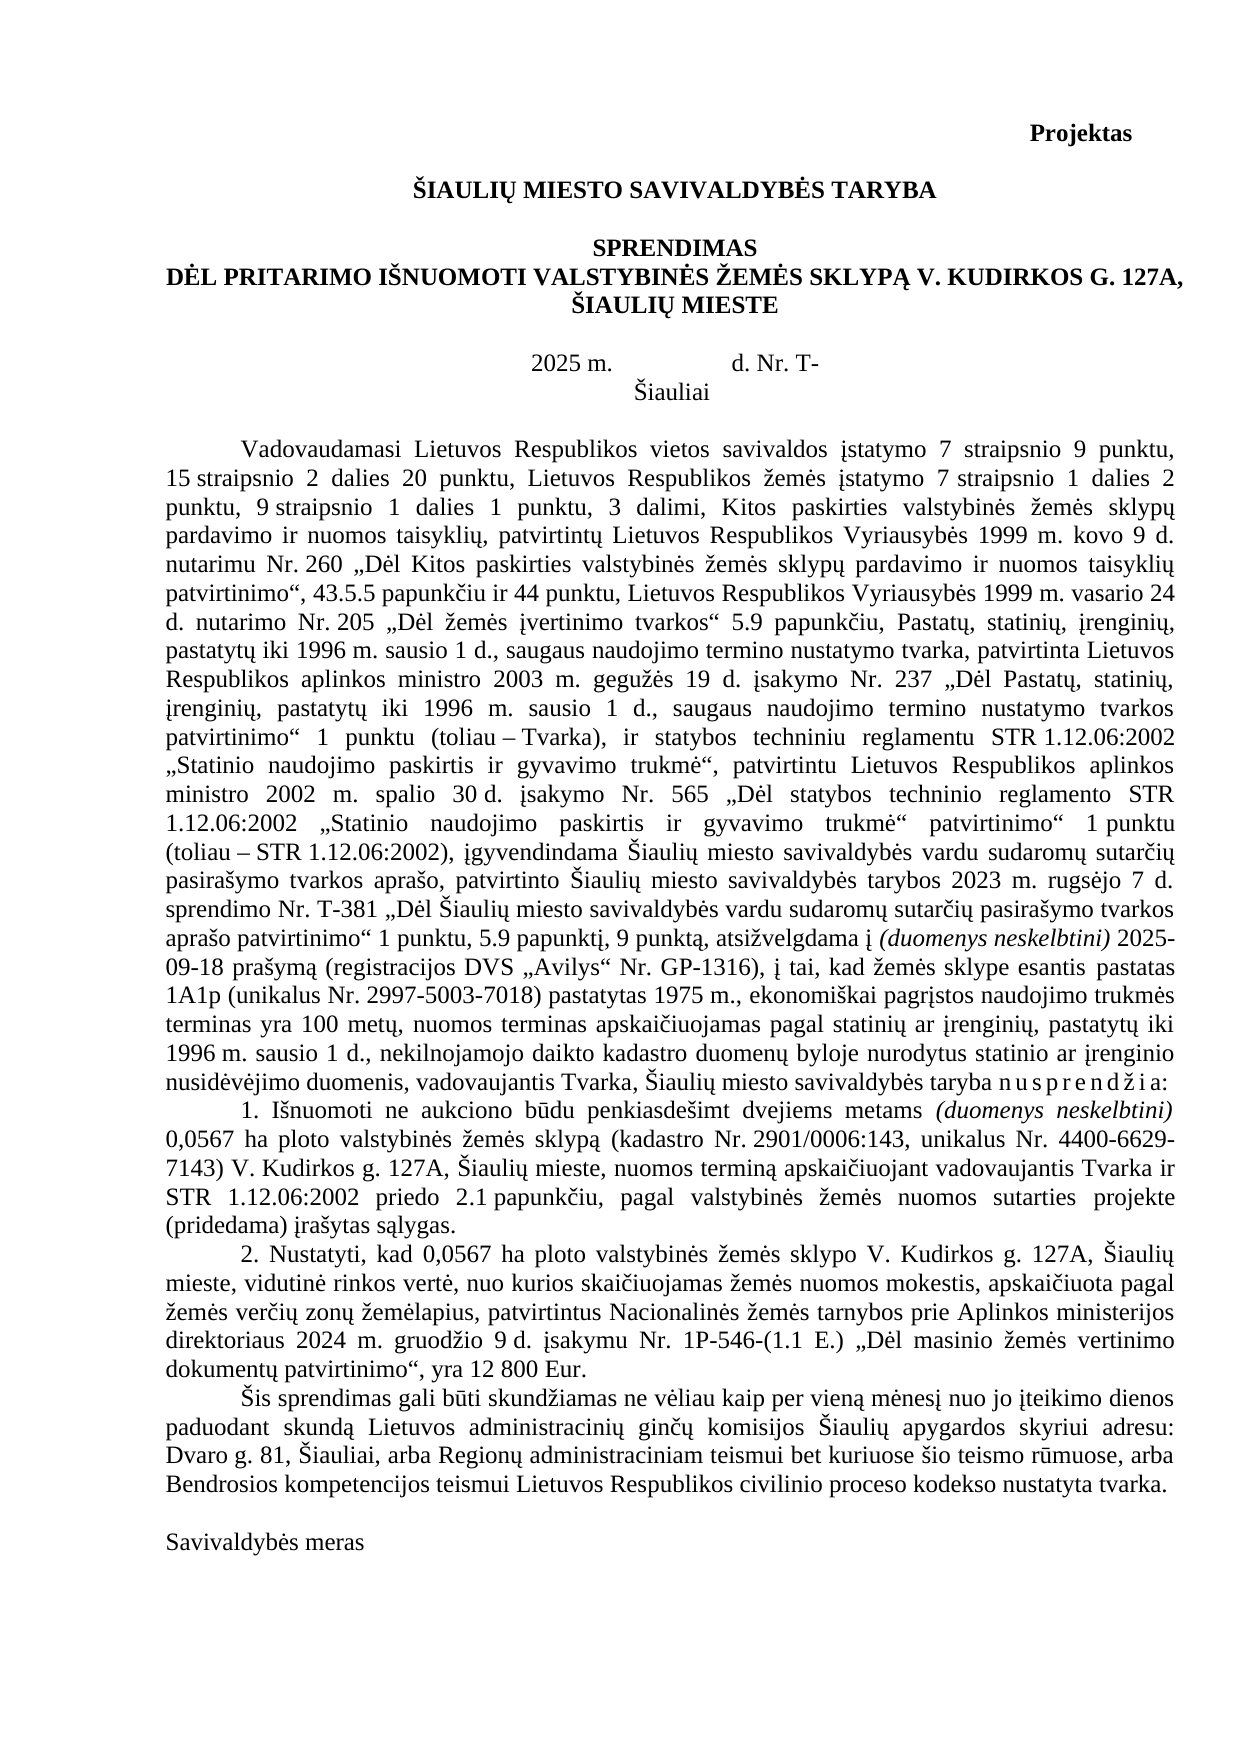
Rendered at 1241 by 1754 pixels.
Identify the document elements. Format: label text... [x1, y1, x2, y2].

text 2. Nustatyti, kad 0,0567 ha ploto valstybinės žemės sklypo V. Kudirkos g. 127A, Šiaulių mieste, vidutinė rinkos vertė, nuo kurios skaičiuojamas žemės nuomos mokestis, apskaičiuota pagal žemės verčių zonų žemėlapius, patvirtintus Nacionalinės žemės tarnybos prie Aplinkos ministerijos direktoriaus 2024 m. gruodžio 9 d. įsakymu Nr. 1P-546-(1.1 E.) „Dėl masinio žemės vertinimo dokumentų patvirtinimo“, yra 12 800 Eur. [165, 1239, 1175, 1383]
text SPRENDIMAS [165, 233, 1184, 262]
text Vadovaudamasi Lietuvos Respublikos vietos savivaldos įstatymo 7 straipsnio 9 punktu, 15 straipsnio 2 dalies 20 punktu, Lietuvos Respublikos žemės įstatymo 7 straipsnio 1 dalies 2 punktu, 9 straipsnio 1 dalies 1 punktu, 3 dalimi, Kitos paskirties valstybinės žemės sklypų pardavimo ir nuomos taisyklių, patvirtintų Lietuvos Respublikos Vyriausybės 1999 m. kovo 9 d. nutarimu Nr. 260 „Dėl Kitos paskirties valstybinės žemės sklypų pardavimo ir nuomos taisyklių patvirtinimo“, 43.5.5 papunkčiu ir 44 punktu, Lietuvos Respublikos Vyriausybės 1999 m. vasario 24 d. nutarimo Nr. 205 „Dėl žemės įvertinimo tvarkos“ 5.9 papunkčiu, Pastatų, statinių, įrenginių, pastatytų iki 1996 m. sausio 1 d., saugaus naudojimo termino nustatymo tvarka, patvirtinta Lietuvos Respublikos aplinkos ministro 2003 m. gegužės 19 d. įsakymo Nr. 237 „Dėl Pastatų, statinių, įrenginių, pastatytų iki 1996 m. sausio 1 d., saugaus naudojimo termino nustatymo tvarkos patvirtinimo“ 1 punktu (toliau – Tvarka), ir statybos techniniu reglamentu STR 1.12.06:2002 „Statinio naudojimo paskirtis ir gyvavimo trukmė“, patvirtintu Lietuvos Respublikos aplinkos ministro 2002 m. spalio 30 d. įsakymo Nr. 565 „Dėl statybos techninio reglamento STR 1.12.06:2002 „Statinio naudojimo paskirtis ir gyvavimo trukmė“ patvirtinimo“ 1 punktu (toliau – STR 1.12.06:2002), įgyvendindama Šiaulių miesto savivaldybės vardu sudaromų sutarčių pasirašymo tvarkos aprašo, patvirtinto Šiaulių miesto savivaldybės tarybos 2023 m. rugsėjo 7 d. sprendimo Nr. T-381 „Dėl Šiaulių miesto savivaldybės vardu sudaromų sutarčių pasirašymo tvarkos aprašo patvirtinimo“ 1 punktu, 5.9 papunktį, 9 punktą, atsižvelgdama į (duomenys neskelbtini) 2025-09-18 prašymą (registracijos DVS „Avilys“ Nr. GP-1316), į tai, kad žemės sklype esantis pastatas 1A1p (unikalus Nr. 2997-5003-7018) pastatytas 1975 m., ekonomiškai pagrįstos naudojimo trukmės terminas yra 100 metų, nuomos terminas apskaičiuojamas pagal statinių ar įrenginių, pastatytų iki 1996 m. sausio 1 d., nekilnojamojo daikto kadastro duomenų byloje nurodytus statinio ar įrenginio nusidėvėjimo duomenis, vadovaujantis Tvarka, Šiaulių miesto savivaldybės taryba nusprendžia: [165, 434, 1175, 1096]
text Šis sprendimas gali būti skundžiamas ne vėliau kaip per vieną mėnesį nuo jo įteikimo dienos paduodant skundą Lietuvos administracinių ginčų komisijos Šiaulių apygardos skyriui adresu: Dvaro g. 81, Šiauliai, arba Regionų administraciniam teismui bet kuriuose šio teismo rūmuose, arba Bendrosios kompetencijos teismui Lietuvos Respublikos civilinio proceso kodekso nustatyta tvarka. [165, 1383, 1175, 1498]
text Savivaldybės meras [165, 1527, 1184, 1556]
text ŠIAULIŲ MIESTO SAVIVALDYBĖS TARYBA [165, 176, 1184, 204]
text Šiauliai [165, 377, 1184, 406]
text 1. Išnuomoti ne aukciono būdu penkiasdešimt dvejiems metams (duomenys neskelbtini) 0,0567 ha ploto valstybinės žemės sklypą (kadastro Nr. 2901/0006:143, unikalus Nr. 4400-6629-7143) V. Kudirkos g. 127A, Šiaulių mieste, nuomos terminą apskaičiuojant vadovaujantis Tvarka ir STR 1.12.06:2002 priedo 2.1 papunkčiu, pagal valstybinės žemės nuomos sutarties projekte (pridedama) įrašytas sąlygas. [165, 1096, 1175, 1239]
text 2025 m. d. Nr. T- [165, 348, 1184, 377]
text DĖL PRITARIMO IŠNUOMOTI VALSTYBINĖS ŽEMĖS SKLYPĄ V. KUDIRKOS G. 127A, ŠIAULIŲ MIESTE [165, 262, 1184, 319]
text Projektas [165, 118, 1175, 147]
